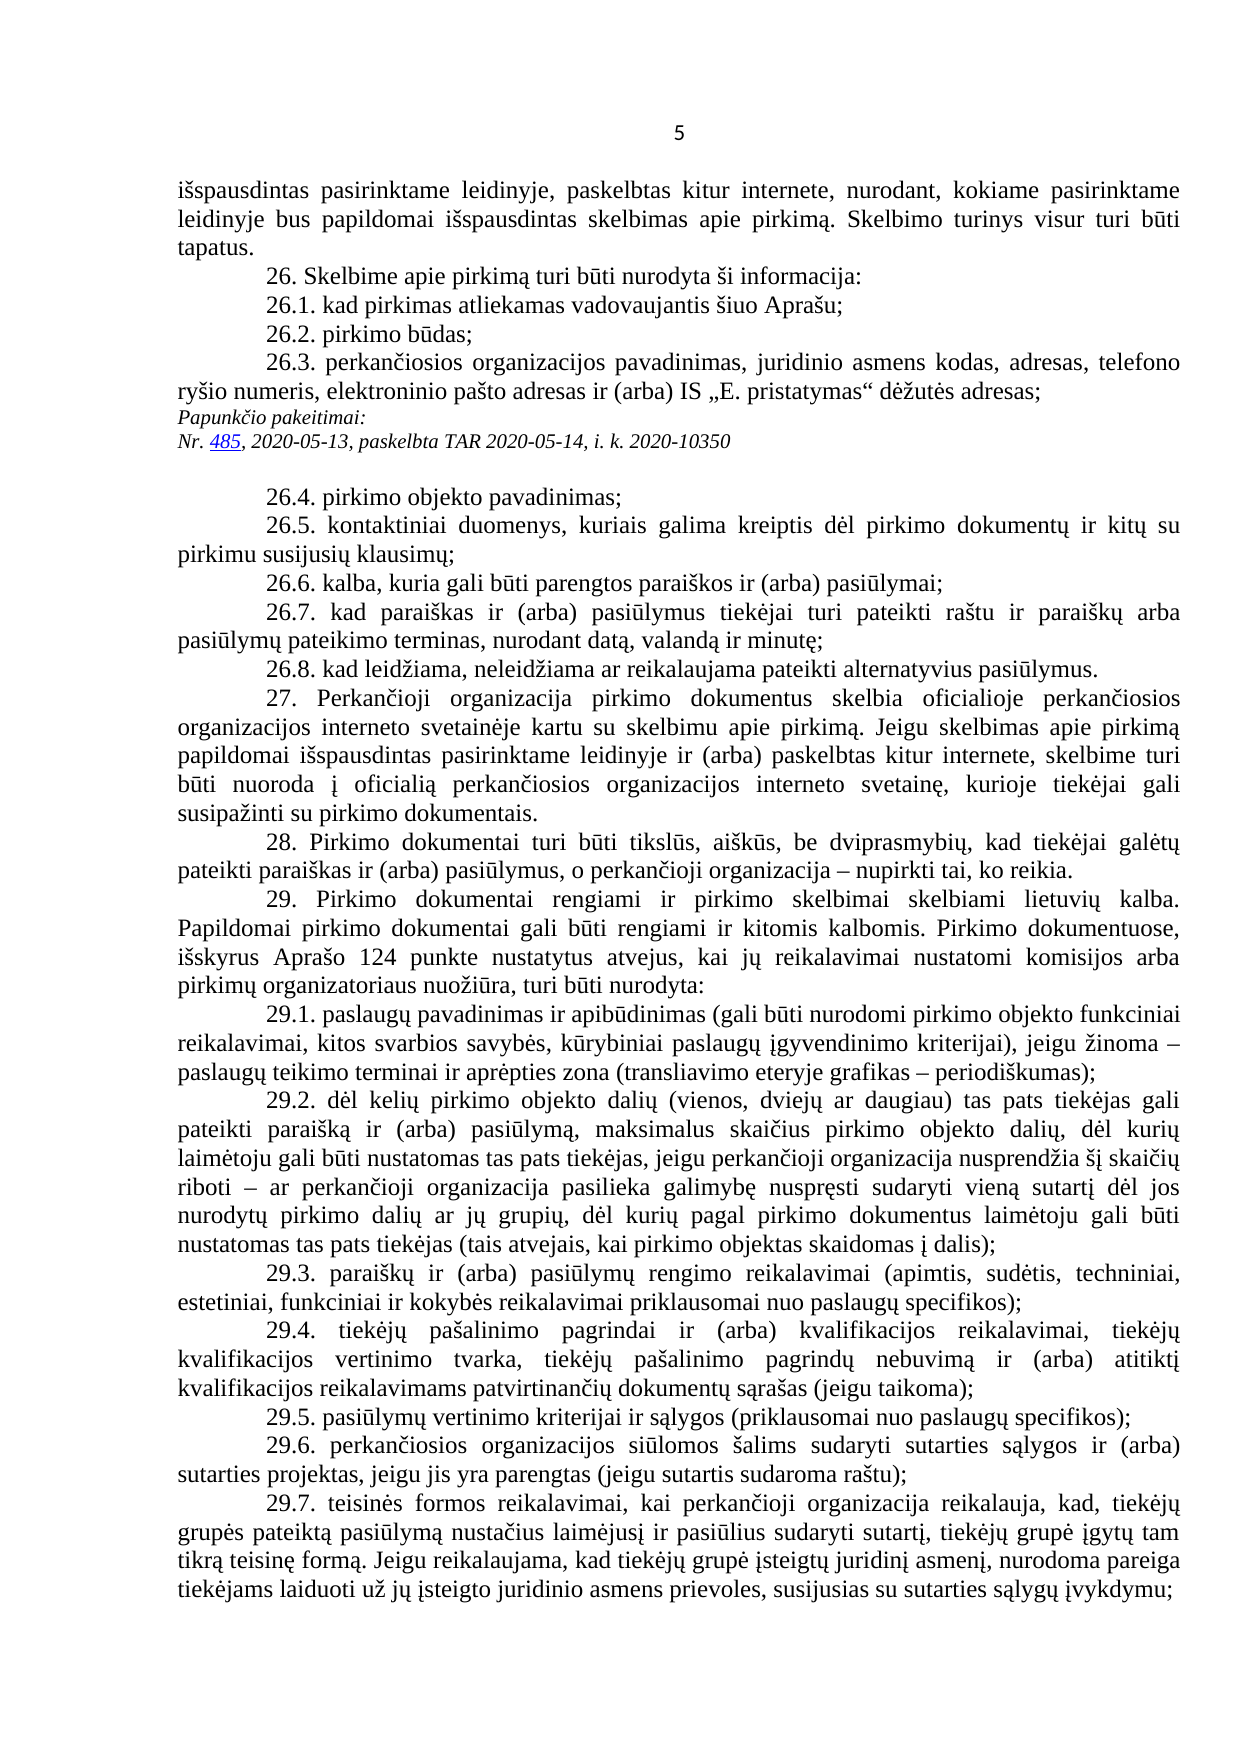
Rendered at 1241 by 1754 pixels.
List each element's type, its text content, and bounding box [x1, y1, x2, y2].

text 26. Skelbime apie pirkimą turi būti nurodyta ši informacija: [177, 261, 1181, 290]
text 29.6. perkančiosios organizacijos siūlomos šalims sudaryti sutarties sąlygos ir (arba) sutarties projektas, jeigu jis yra parengtas (jeigu sutartis sudaroma raštu); [177, 1431, 1181, 1488]
text 26.4. pirkimo objekto pavadinimas; [177, 482, 1181, 511]
text 26.7. kad paraiškas ir (arba) pasiūlymus tiekėjai turi pateikti raštu ir paraiškų arba pasiūlymų pateikimo terminas, nurodant datą, valandą ir minutę; [177, 597, 1181, 654]
text 29. Pirkimo dokumentai rengiami ir pirkimo skelbimai skelbiami lietuvių kalba. Papildomai pirkimo dokumentai gali būti rengiami ir kitomis kalbomis. Pirkimo dokumentuose, išskyrus Aprašo 124 punkte nustatytus atvejus, kai jų reikalavimai nustatomi komisijos arba pirkimų organizatoriaus nuožiūra, turi būti nurodyta: [177, 884, 1181, 999]
text 29.3. paraiškų ir (arba) pasiūlymų rengimo reikalavimai (apimtis, sudėtis, techniniai, estetiniai, funkciniai ir kokybės reikalavimai priklausomai nuo paslaugų specifikos); [177, 1258, 1181, 1316]
text 29.5. pasiūlymų vertinimo kriterijai ir sąlygos (priklausomai nuo paslaugų specifikos); [177, 1402, 1181, 1431]
text 29.7. teisinės formos reikalavimai, kai perkančioji organizacija reikalauja, kad, tiekėjų grupės pateiktą pasiūlymą nustačius laimėjusį ir pasiūlius sudaryti sutartį, tiekėjų grupė įgytų tam tikrą teisinę formą. Jeigu reikalaujama, kad tiekėjų grupė įsteigtų juridinį asmenį, nurodoma pareiga tiekėjams laiduoti už jų įsteigto juridinio asmens prievoles, susijusias su sutarties sąlygų įvykdymu; [177, 1488, 1181, 1603]
text 26.6. kalba, kuria gali būti parengtos paraiškos ir (arba) pasiūlymai; [177, 568, 1181, 597]
text 26.1. kad pirkimas atliekamas vadovaujantis šiuo Aprašu; [177, 290, 1181, 319]
text 29.4. tiekėjų pašalinimo pagrindai ir (arba) kvalifikacijos reikalavimai, tiekėjų kvalifikacijos vertinimo tvarka, tiekėjų pašalinimo pagrindų nebuvimą ir (arba) atitiktį kvalifikacijos reikalavimams patvirtinančių dokumentų sąrašas (jeigu taikoma); [177, 1316, 1181, 1402]
text Papunkčio pakeitimai: [177, 405, 1181, 429]
text 29.1. paslaugų pavadinimas ir apibūdinimas (gali būti nurodomi pirkimo objekto funkciniai reikalavimai, kitos svarbios savybės, kūrybiniai paslaugų įgyvendinimo kriterijai), jeigu žinoma – paslaugų teikimo terminai ir aprėpties zona (transliavimo eteryje grafikas – periodiškumas); [177, 999, 1181, 1086]
text 28. Pirkimo dokumentai turi būti tikslūs, aiškūs, be dviprasmybių, kad tiekėjai galėtų pateikti paraiškas ir (arba) pasiūlymus, o perkančioji organizacija – nupirkti tai, ko reikia. [177, 827, 1181, 884]
text 26.8. kad leidžiama, neleidžiama ar reikalaujama pateikti alternatyvius pasiūlymus. [177, 654, 1181, 683]
text išspausdintas pasirinktame leidinyje, paskelbtas kitur internete, nurodant, kokiame pasirinktame leidinyje bus papildomai išspausdintas skelbimas apie pirkimą. Skelbimo turinys visur turi būti tapatus. [177, 175, 1181, 261]
text 26.5. kontaktiniai duomenys, kuriais galima kreiptis dėl pirkimo dokumentų ir kitų su pirkimu susijusių klausimų; [177, 511, 1181, 568]
text 26.2. pirkimo būdas; [177, 319, 1181, 347]
text 26.3. perkančiosios organizacijos pavadinimas, juridinio asmens kodas, adresas, telefono ryšio numeris, elektroninio pašto adresas ir (arba) IS „E. pristatymas“ dėžutės adresas; [177, 347, 1181, 405]
text 27. Perkančioji organizacija pirkimo dokumentus skelbia oficialioje perkančiosios organizacijos interneto svetainėje kartu su skelbimu apie pirkimą. Jeigu skelbimas apie pirkimą papildomai išspausdintas pasirinktame leidinyje ir (arba) paskelbtas kitur internete, skelbime turi būti nuoroda į oficialią perkančiosios organizacijos interneto svetainę, kurioje tiekėjai gali susipažinti su pirkimo dokumentais. [177, 683, 1181, 827]
text 29.2. dėl kelių pirkimo objekto dalių (vienos, dviejų ar daugiau) tas pats tiekėjas gali pateikti paraišką ir (arba) pasiūlymą, maksimalus skaičius pirkimo objekto dalių, dėl kurių laimėtoju gali būti nustatomas tas pats tiekėjas, jeigu perkančioji organizacija nusprendžia šį skaičių riboti – ar perkančioji organizacija pasilieka galimybę nuspręsti sudaryti vieną sutartį dėl jos nurodytų pirkimo dalių ar jų grupių, dėl kurių pagal pirkimo dokumentus laimėtoju gali būti nustatomas tas pats tiekėjas (tais atvejais, kai pirkimo objektas skaidomas į dalis); [177, 1086, 1181, 1258]
text Nr. 485, 2020-05-13, paskelbta TAR 2020-05-14, i. k. 2020-10350 [177, 429, 1181, 453]
